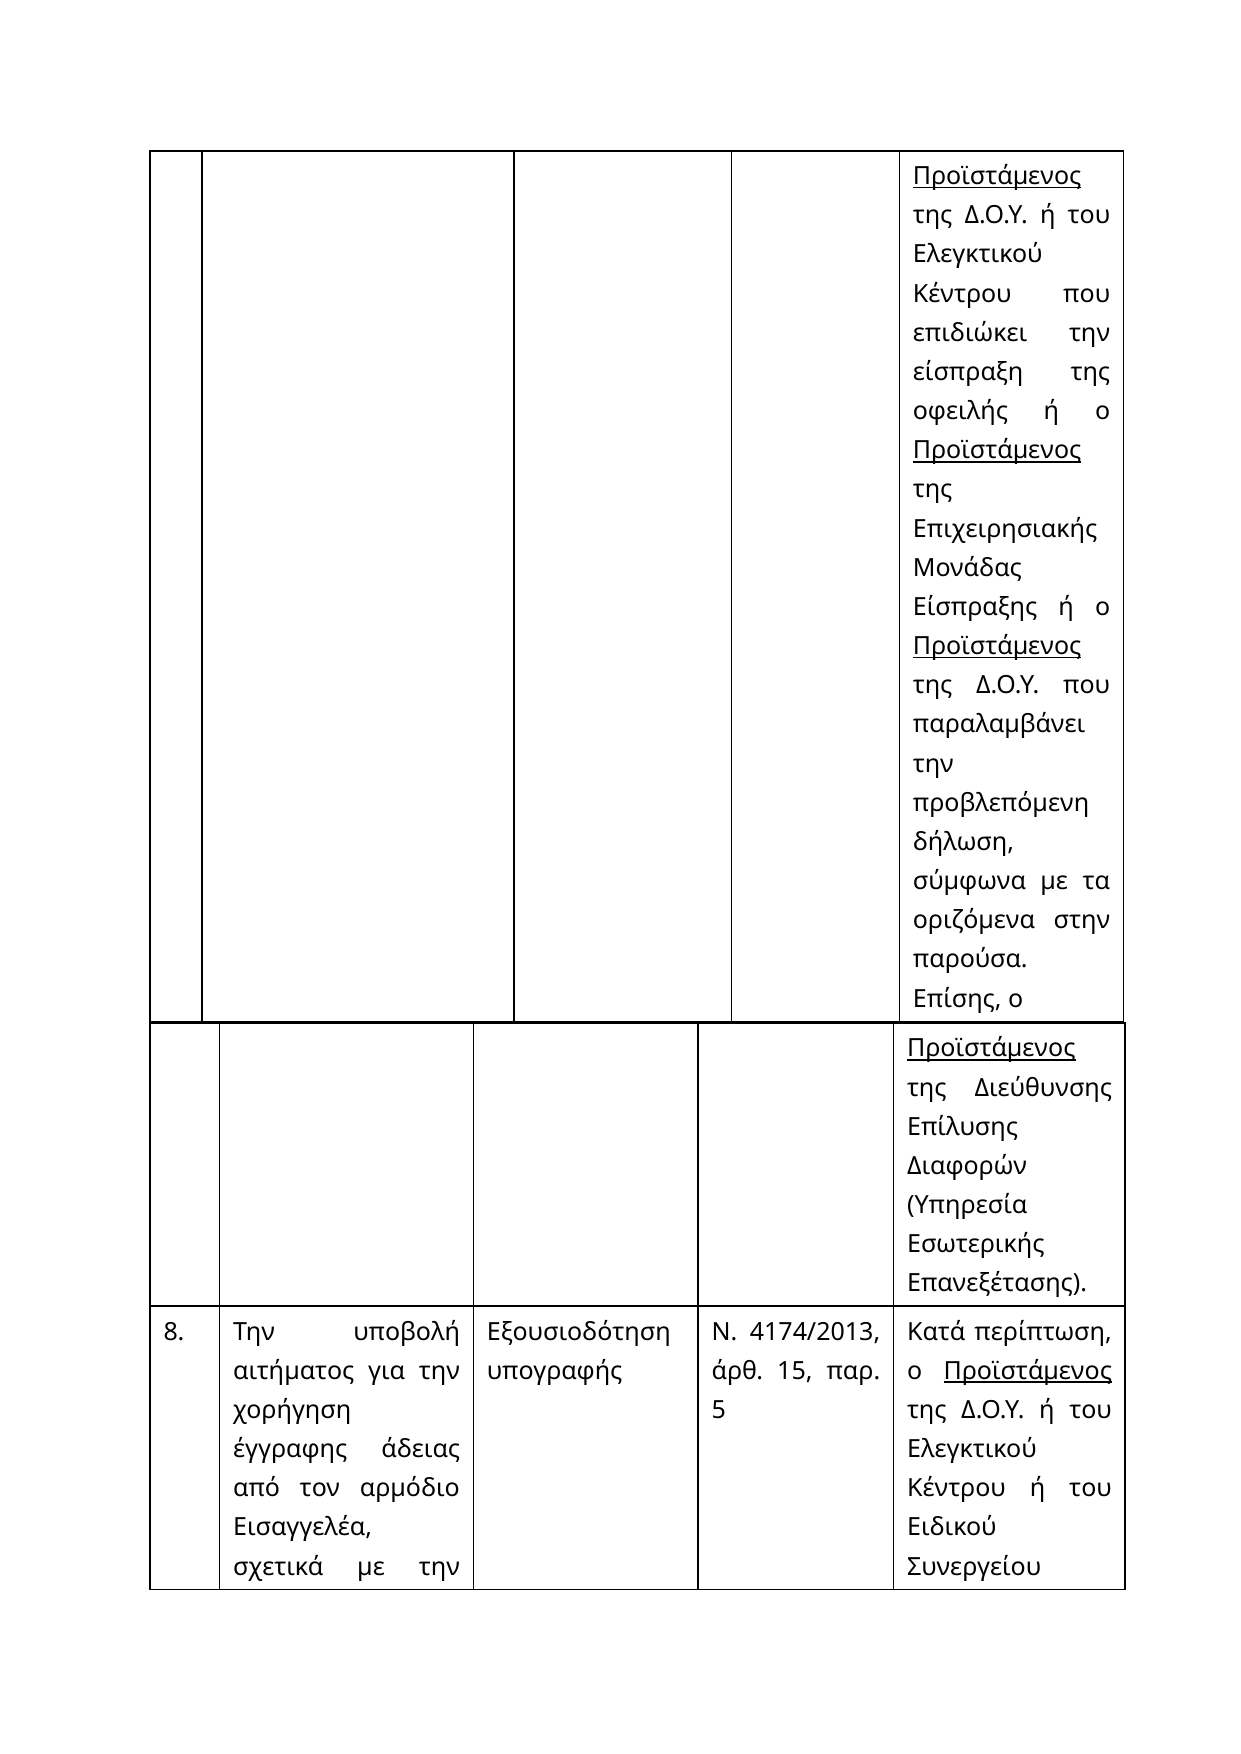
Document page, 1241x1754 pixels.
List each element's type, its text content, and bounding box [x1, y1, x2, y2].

table_cell [732, 152, 899, 1021]
table_cell Εξουσιοδότηση υπογραφής [474, 1307, 697, 1588]
table_header [699, 1024, 893, 1305]
table_cell Ν. 4174/2013, άρθ. 15, παρ. 5 [699, 1307, 893, 1588]
table_header [151, 1024, 219, 1305]
table_cell [203, 152, 513, 1021]
table_header Προϊστάμενος της Διεύθυνσης Επίλυσης Διαφορών (Υπηρεσία Εσωτερικής Επανεξέτασης). [894, 1024, 1124, 1305]
table_cell Την υποβολή αιτήματος για την χορήγηση έγγραφης άδειας από τον αρμόδιο Εισαγγελέα, σχετικά με την [220, 1307, 473, 1588]
table_cell [515, 152, 731, 1021]
table_cell Κατά περίπτωση, ο Προϊστάμενος της Δ.Ο.Υ. ή του Ελεγκτικού Κέντρου ή του Ειδικού Συνεργείου [894, 1307, 1124, 1588]
table_header [220, 1024, 473, 1305]
table_cell [151, 152, 201, 1021]
table_cell Προϊστάμενος της Δ.Ο.Υ. ή του Ελεγκτικού Κέντρου που επιδιώκει την είσπραξη της οφειλής ή ο Προϊστάμενος της Επιχειρησιακής Μονάδας Είσπραξης ή ο Προϊστάμενος της Δ.Ο.Υ. που παραλαμβάνει την προβλεπόμενη δήλωση, σύμφωνα με τα οριζόμενα στην παρούσα. Επίσης, ο [900, 152, 1123, 1021]
table_cell 8. [151, 1307, 219, 1588]
table_header [474, 1024, 697, 1305]
